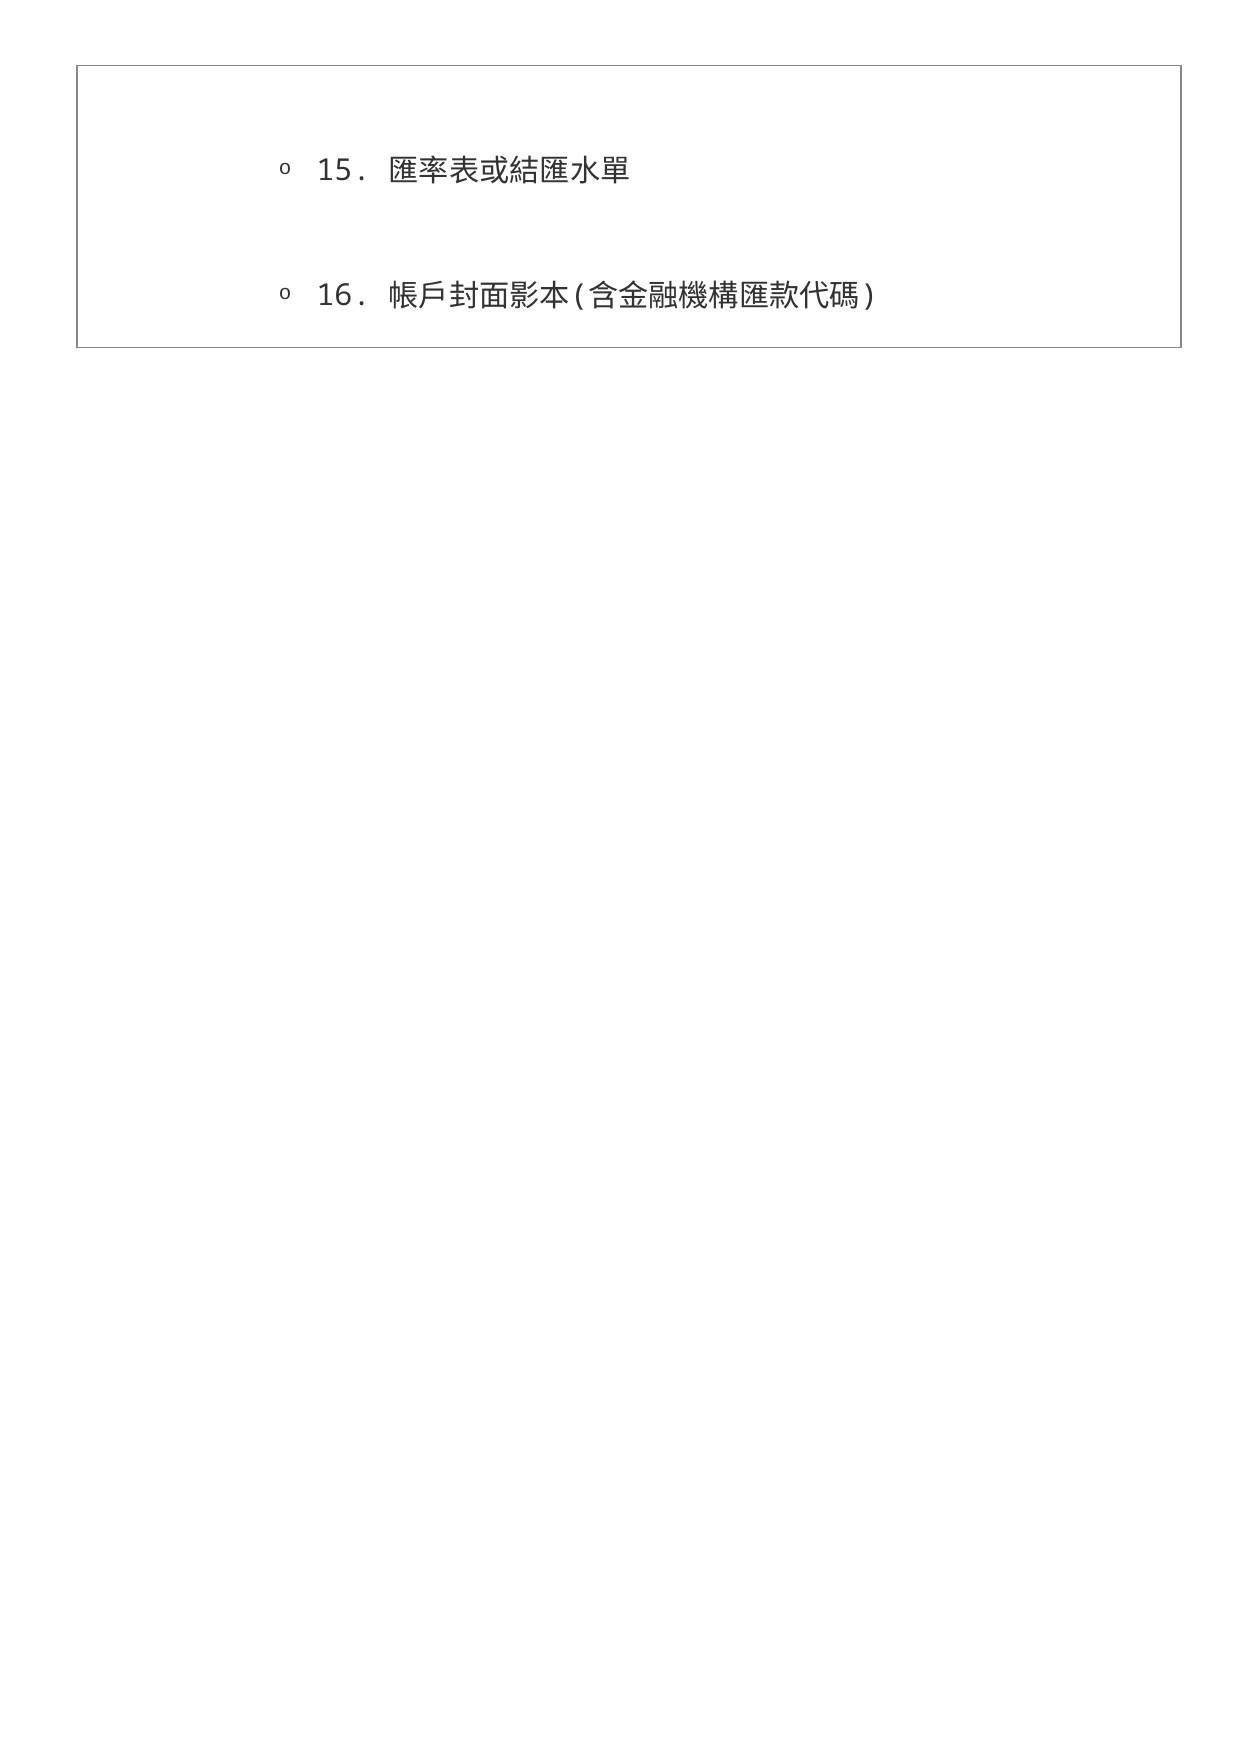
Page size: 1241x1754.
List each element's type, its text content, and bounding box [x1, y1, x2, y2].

table_cell 一、提名表格： 1. 派員赴德國、法國、奧地利、俄羅斯或加拿大技術研習申請書(併同外語能力證明) 二、行程洽排輔助資料： 2 駐法國代表處經濟組建議主題及資料 3.1 外文簡歷 3.2 外文拜會旨趣、擬提問題及相關談話參考資料 4. 洽排經驗分享 2015.9.28 三、出國前應檢附表格： 4. 承諾書 5. 著作權約定書 6. 預定行程表(出國前) 7. 國外受訪機關邀請/接受函 8. 旅費預算表 9. 機票費估價單及航班時間表 四、返國後經費補助申請書據 10. 核准出國公文影本、旅費預算表、機票報價單(2家以上)及航班時間表 11. 實際行程表(返國後) 12. 隸屬機關之差旅費報告表(經單位首長及會計主管核章) 13. 檢附相關原始憑證黏貼於黏存單並經隸屬機關審核人員簽章 14. 機票部分檢附電子機票、旅行業代收轉付收據及登機證存根(詳國外出差旅費報支要點)及成本票價證明文件 15. 匯率表或結匯水單 16. 帳戶封面影本(含金融機構匯款代碼) [78, 66, 1180, 347]
